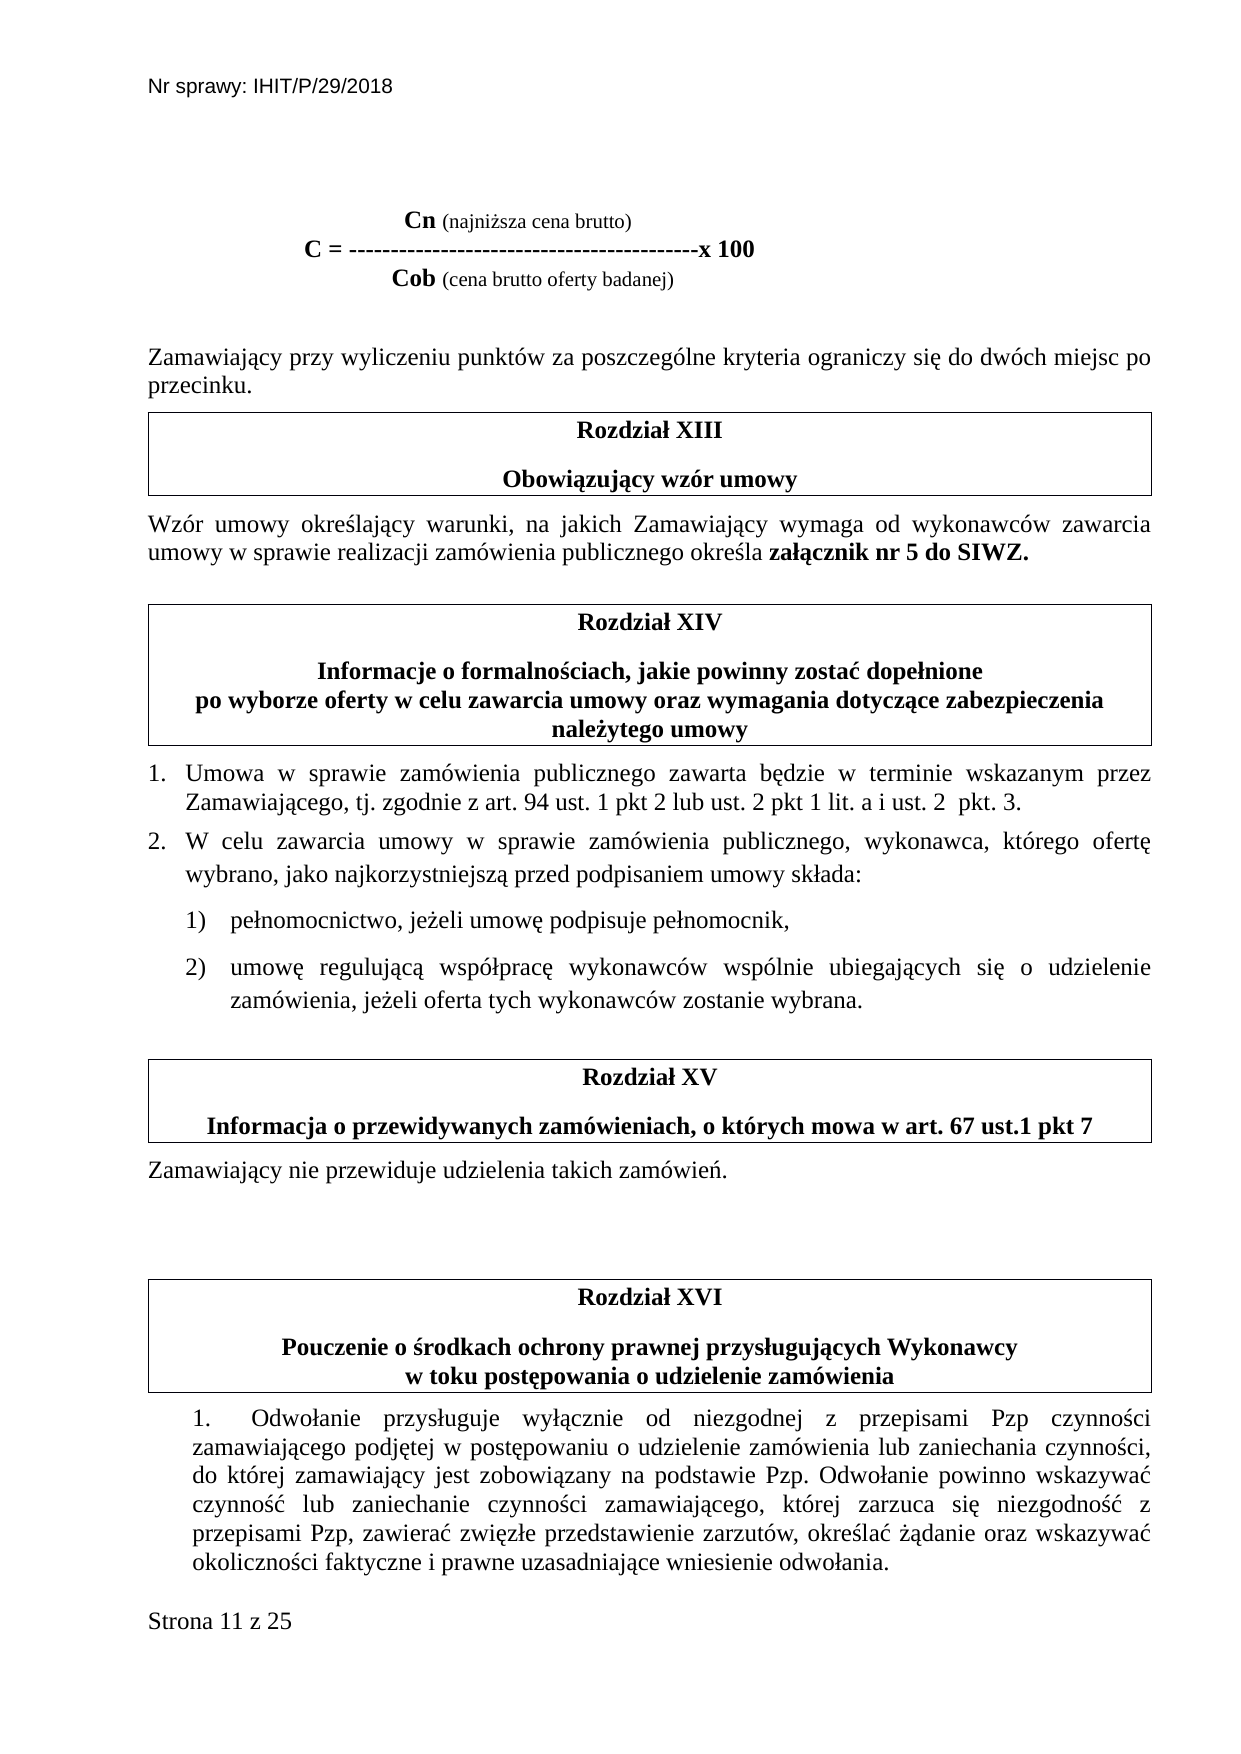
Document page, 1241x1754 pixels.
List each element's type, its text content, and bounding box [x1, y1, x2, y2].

subtitle Rozdział XV [149, 1060, 1151, 1090]
text C = ------------------------------------------x 100 [148, 234, 1152, 263]
text w toku postępowania o udzielenie zamówienia [149, 1358, 1151, 1392]
list W celu zawarcia umowy w sprawie zamówienia publicznego, wykonawca, którego ofertę wybrano, jako najkorzystniejszą przed podpisaniem umowy składa: [148, 826, 1152, 888]
list pełnomocnictwo, jeżeli umowę podpisuje pełnomocnik, [185, 906, 1152, 934]
list Odwołanie przysługuje wyłącznie od niezgodnej z przepisami Pzp czynności zamawiającego podjętej w postępowaniu o udzielenie zamówienia lub zaniechania czynności, do której zamawiający jest zobowiązany na podstawie Pzp. Odwołanie powinno wskazywać czynność lub zaniechanie czynności zamawiającego, której zarzuca się niezgodność z przepisami Pzp, zawierać zwięzłe przedstawienie zarzutów, określać żądanie oraz wskazywać okoliczności faktyczne i prawne uzasadniające wniesienie odwołania. [192, 1403, 1152, 1576]
text Zamawiający przy wyliczeniu punktów za poszczególne kryteria ograniczy się do dwóch miejsc po przecinku. [148, 342, 1152, 399]
list umowę regulującą współpracę wykonawców wspólnie ubiegających się o udzielenie zamówienia, jeżeli oferta tych wykonawców zostanie wybrana. [185, 952, 1152, 1014]
text Informacje o formalnościach, jakie powinny zostać dopełnione po wyborze oferty w celu zawarcia umowy oraz wymagania dotyczące zabezpieczenia należytego umowy [149, 653, 1151, 745]
text Cn (najniższa cena brutto) [223, 205, 1152, 234]
subtitle Rozdział XIII [149, 413, 1151, 443]
text Informacja o przewidywanych zamówieniach, o których mowa w art. 67 ust.1 pkt 7 [149, 1108, 1151, 1142]
subtitle Rozdział XIV [149, 605, 1151, 636]
text Wzór umowy określający warunki, na jakich Zamawiający wymaga od wykonawców zawarcia umowy w sprawie realizacji zamówienia publicznego określa załącznik nr 5 do SIWZ. [148, 509, 1152, 566]
list Umowa w sprawie zamówienia publicznego zawarta będzie w terminie wskazanym przez Zamawiającego, tj. zgodnie z art. 94 ust. 1 pkt 2 lub ust. 2 pkt 1 lit. a i ust. 2 pkt. 3. [148, 758, 1152, 816]
text Zamawiający nie przewiduje udzielenia takich zamówień. [148, 1156, 1152, 1184]
subtitle Obowiązujący wzór umowy [149, 461, 1151, 495]
text Cob (cena brutto oferty badanej) [223, 263, 1152, 291]
text Pouczenie o środkach ochrony prawnej przysługujących Wykonawcy [149, 1329, 1151, 1358]
subtitle Rozdział XVI [149, 1280, 1151, 1311]
